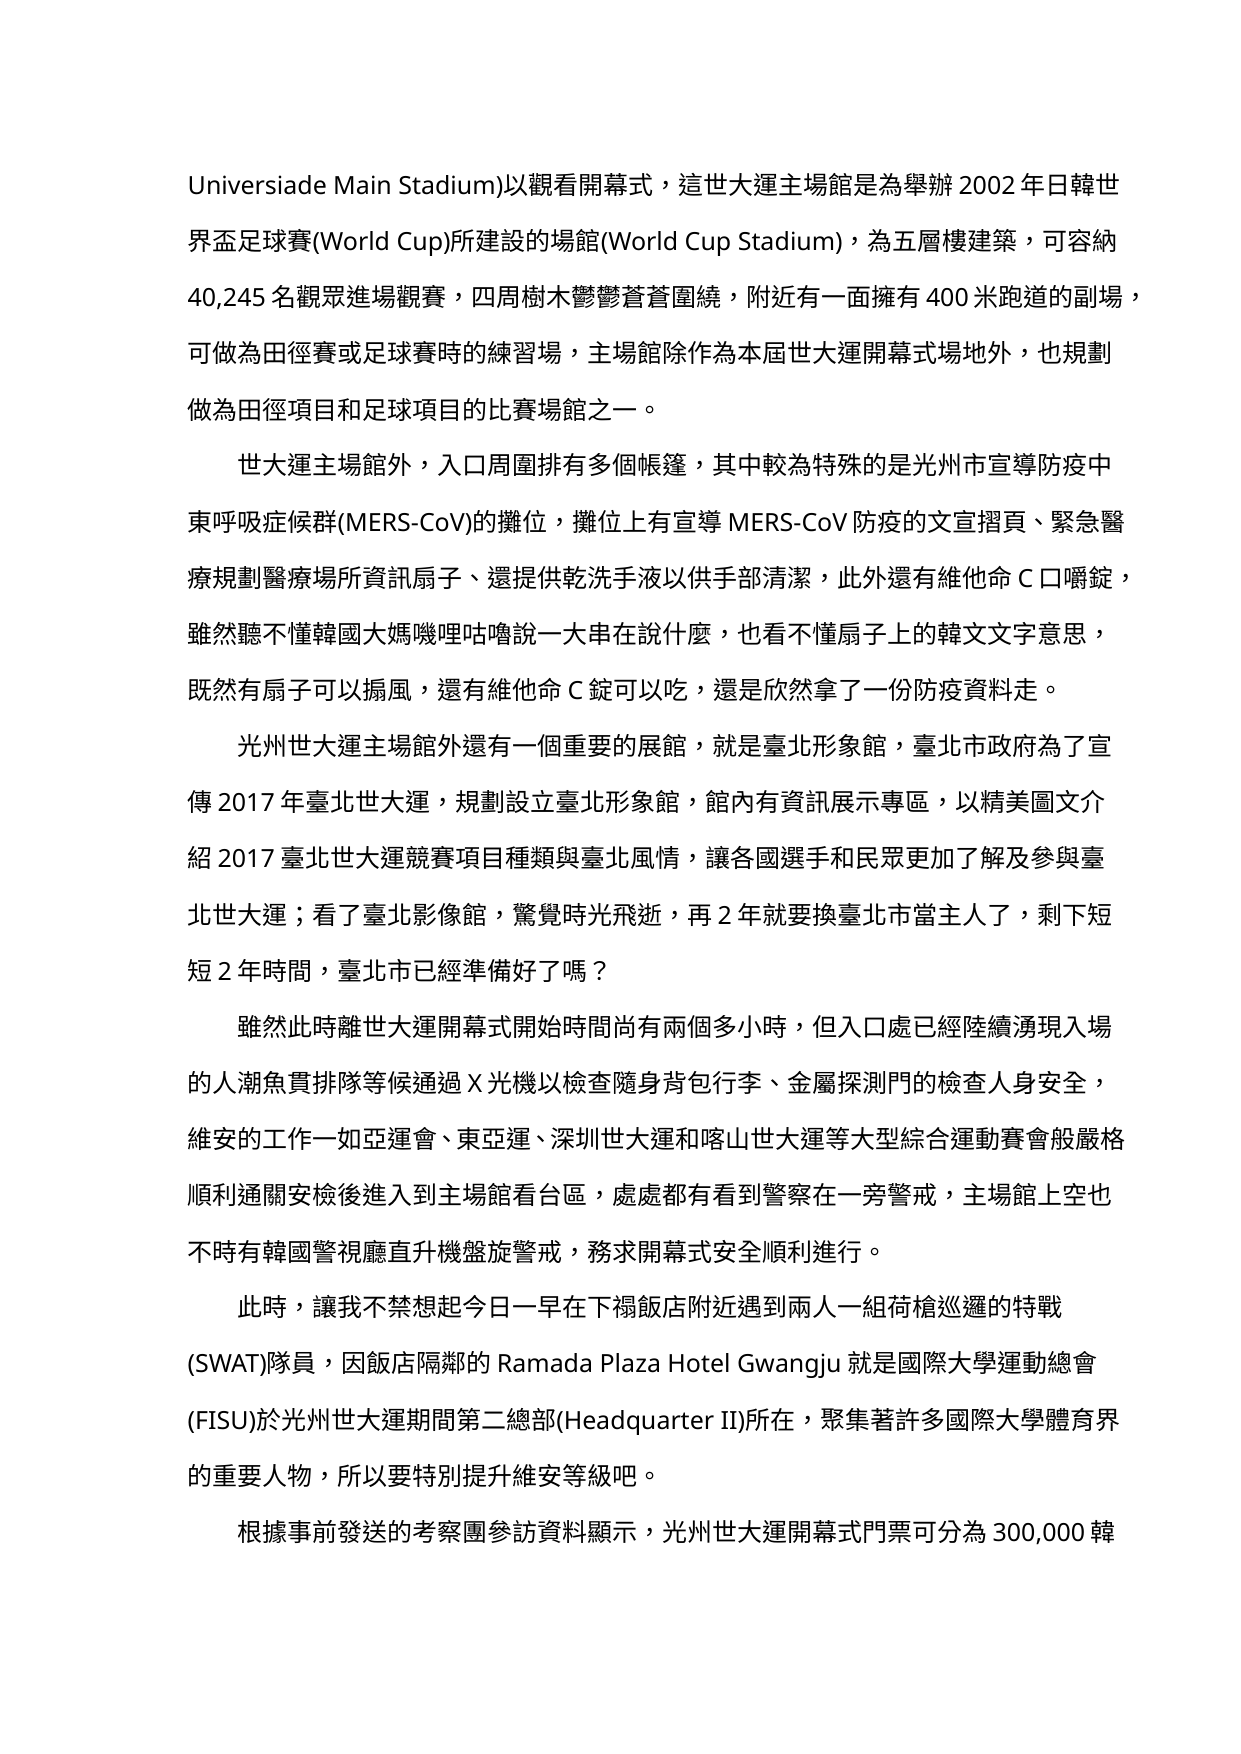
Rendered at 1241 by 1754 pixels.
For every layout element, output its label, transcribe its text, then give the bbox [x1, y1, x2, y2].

text 世大運主場館外，入口周圍排有多個帳篷，其中較為特殊的是光州市宣導防疫中東呼吸症候群(MERS-CoV)的攤位，攤位上有宣導MERS-CoV防疫的文宣摺頁、緊急醫療規劃醫療場所資訊扇子、還提供乾洗手液以供手部清潔，此外還有維他命C口嚼錠，雖然聽不懂韓國大媽嘰哩咕嚕說一大串在說什麼，也看不懂扇子上的韓文文字意思，既然有扇子可以搧風，還有維他命C錠可以吃，還是欣然拿了一份防疫資料走。 [187, 445, 1125, 708]
text 雖然此時離世大運開幕式開始時間尚有兩個多小時，但入口處已經陸續湧現入場的人潮魚貫排隊等候通過X光機以檢查隨身背包行李、金屬探測門的檢查人身安全，維安的工作一如亞運會、東亞運、深圳世大運和喀山世大運等大型綜合運動賽會般嚴格，順利通關安檢後進入到主場館看台區，處處都有看到警察在一旁警戒，主場館上空也不時有韓國警視廳直升機盤旋警戒，務求開幕式安全順利進行。 [187, 1006, 1125, 1269]
text 光州世大運主場館外還有一個重要的展館，就是臺北形象館，臺北市政府為了宣傳2017年臺北世大運，規劃設立臺北形象館，館內有資訊展示專區，以精美圖文介紹2017臺北世大運競賽項目種類與臺北風情，讓各國選手和民眾更加了解及參與臺北世大運；看了臺北影像館，驚覺時光飛逝，再2年就要換臺北市當主人了，剩下短短2年時間，臺北市已經準備好了嗎？ [187, 726, 1125, 988]
text 此時，讓我不禁想起今日一早在下禢飯店附近遇到兩人一組荷槍巡邏的特戰(SWAT)隊員，因飯店隔鄰的Ramada Plaza Hotel Gwangju就是國際大學運動總會(FISU)於光州世大運期間第二總部(Headquarter II)所在，聚集著許多國際大學體育界的重要人物，所以要特別提升維安等級吧。 [187, 1287, 1125, 1493]
text 賽後收拾起獲勝的愉悅心情，信步轉往隔壁的世大運主場館(Gwangju Universiade Main Stadium)以觀看開幕式，這世大運主場館是為舉辦2002年日韓世界盃足球賽(World Cup)所建設的場館(World Cup Stadium)，為五層樓建築，可容納40,245名觀眾進場觀賽，四周樹木鬱鬱蒼蒼圍繞，附近有一面擁有400米跑道的副場，可做為田徑賽或足球賽時的練習場，主場館除作為本屆世大運開幕式場地外，也規劃做為田徑項目和足球項目的比賽場館之一。 [187, 164, 1125, 427]
text 根據事前發送的考察團參訪資料顯示，光州世大運開幕式門票可分為300,000韓 [187, 1511, 1125, 1549]
